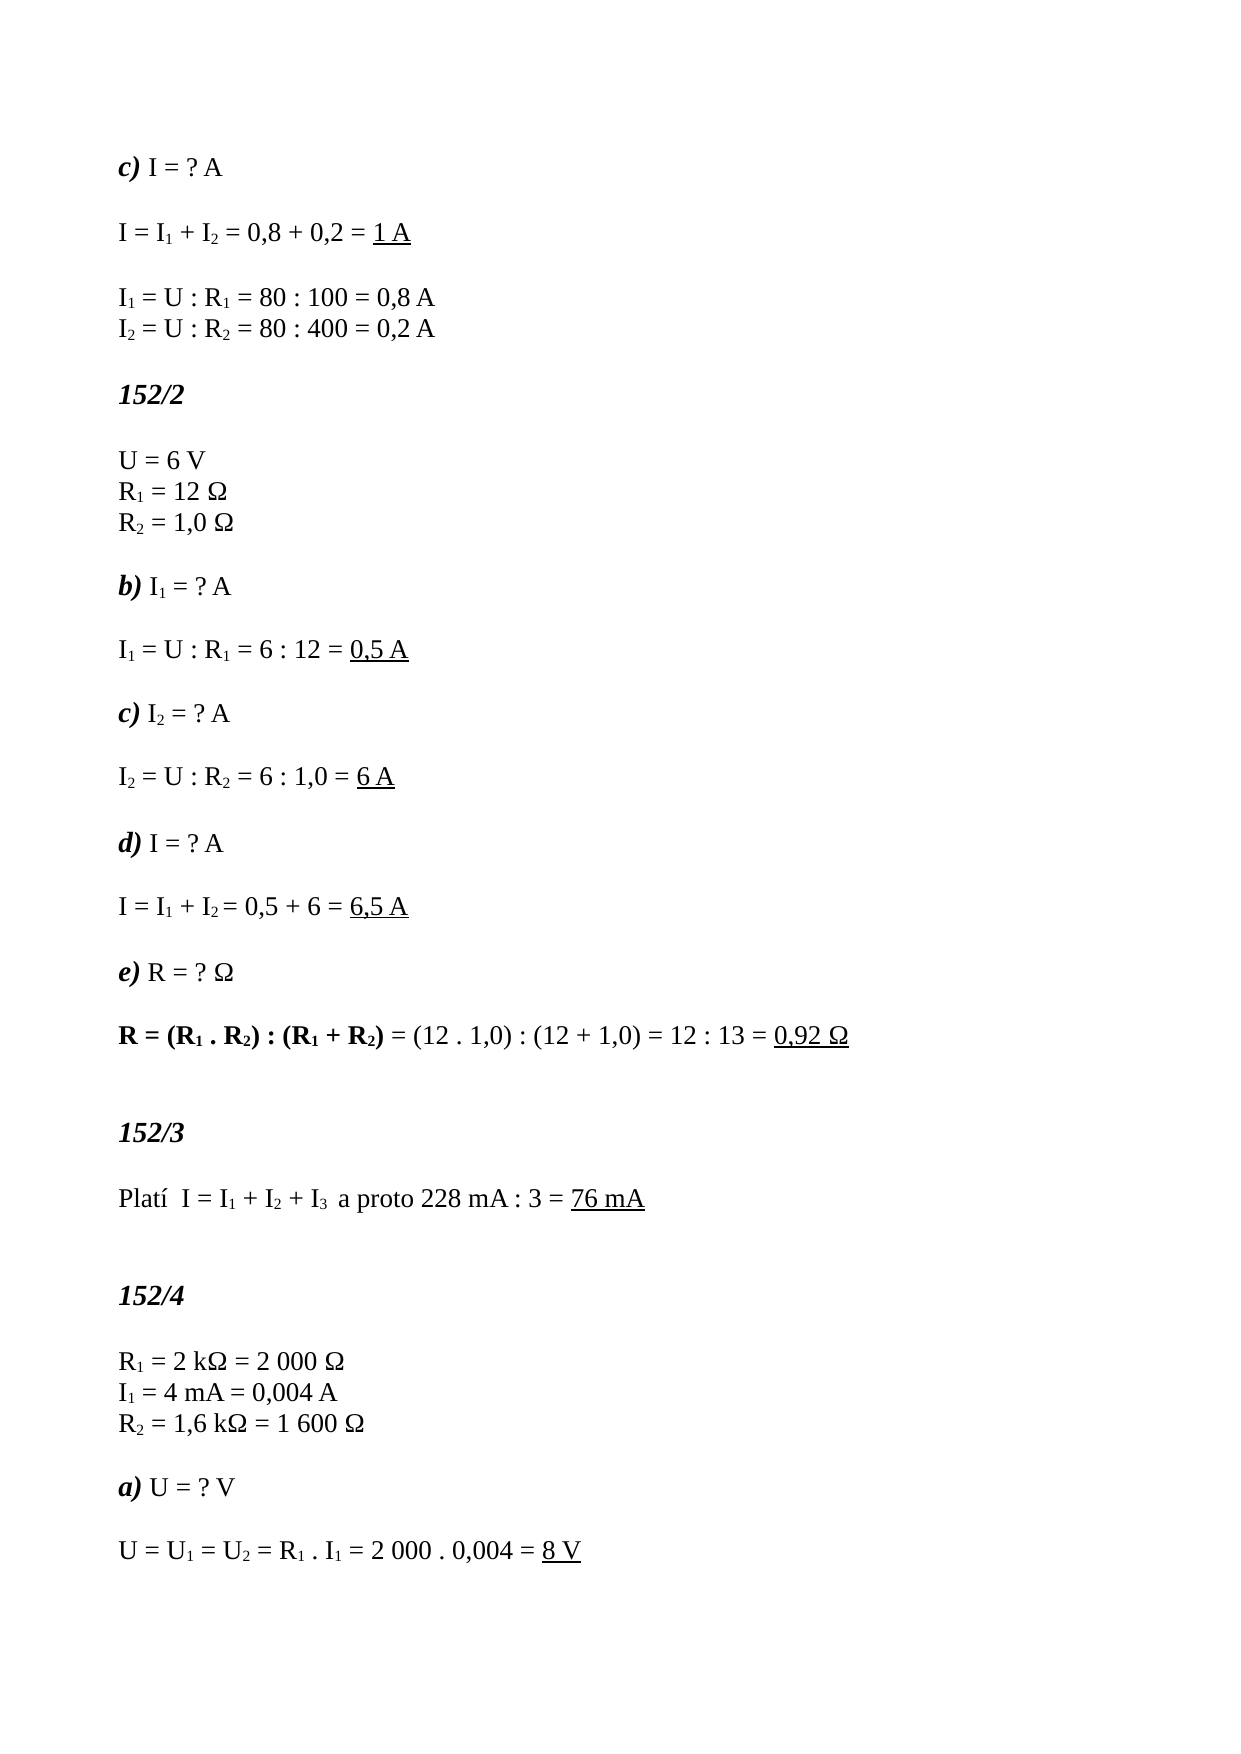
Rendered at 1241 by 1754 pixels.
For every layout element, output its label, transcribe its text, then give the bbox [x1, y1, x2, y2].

text R = (R1 . R2) : (R1 + R2) = (12 . 1,0) : (12 + 1,0) = 12 : 13 = 0,92 Ω [118, 1019, 1122, 1050]
text I1 = 4 mA = 0,004 A [118, 1376, 1122, 1407]
text e) R = ? Ω [118, 954, 1122, 988]
text R1 = 12 Ω [118, 475, 1122, 506]
text I1 = U : R1 = 6 : 12 = 0,5 A [118, 633, 1122, 664]
text R1 = 2 kΩ = 2 000 Ω [118, 1345, 1122, 1376]
text a) U = ? V [118, 1469, 1122, 1503]
text 152/3 [118, 1115, 1122, 1148]
text b) I1 = ? A [118, 568, 1122, 602]
text I2 = U : R2 = 80 : 400 = 0,2 A [118, 312, 1122, 343]
text R2 = 1,0 Ω [118, 506, 1122, 537]
text 152/4 [118, 1278, 1122, 1311]
text I1 = U : R1 = 80 : 100 = 0,8 A [118, 281, 1122, 312]
text c) I = ? A [118, 149, 1122, 183]
text c) I2 = ? A [118, 696, 1122, 729]
text U = U1 = U2 = R1 . I1 = 2 000 . 0,004 = 8 V [118, 1534, 1122, 1565]
text R2 = 1,6 kΩ = 1 600 Ω [118, 1407, 1122, 1438]
text Platí I = I1 + I2 + I3 a proto 228 mA : 3 = 76 mA [118, 1182, 1122, 1213]
text I2 = U : R2 = 6 : 1,0 = 6 A [118, 760, 1122, 791]
text I = I1 + I2 = 0,5 + 6 = 6,5 A [118, 889, 1122, 921]
text d) I = ? A [118, 825, 1122, 858]
text U = 6 V [118, 444, 1122, 475]
text I = I1 + I2 = 0,8 + 0,2 = 1 A [118, 216, 1122, 247]
text 152/2 [118, 377, 1122, 410]
